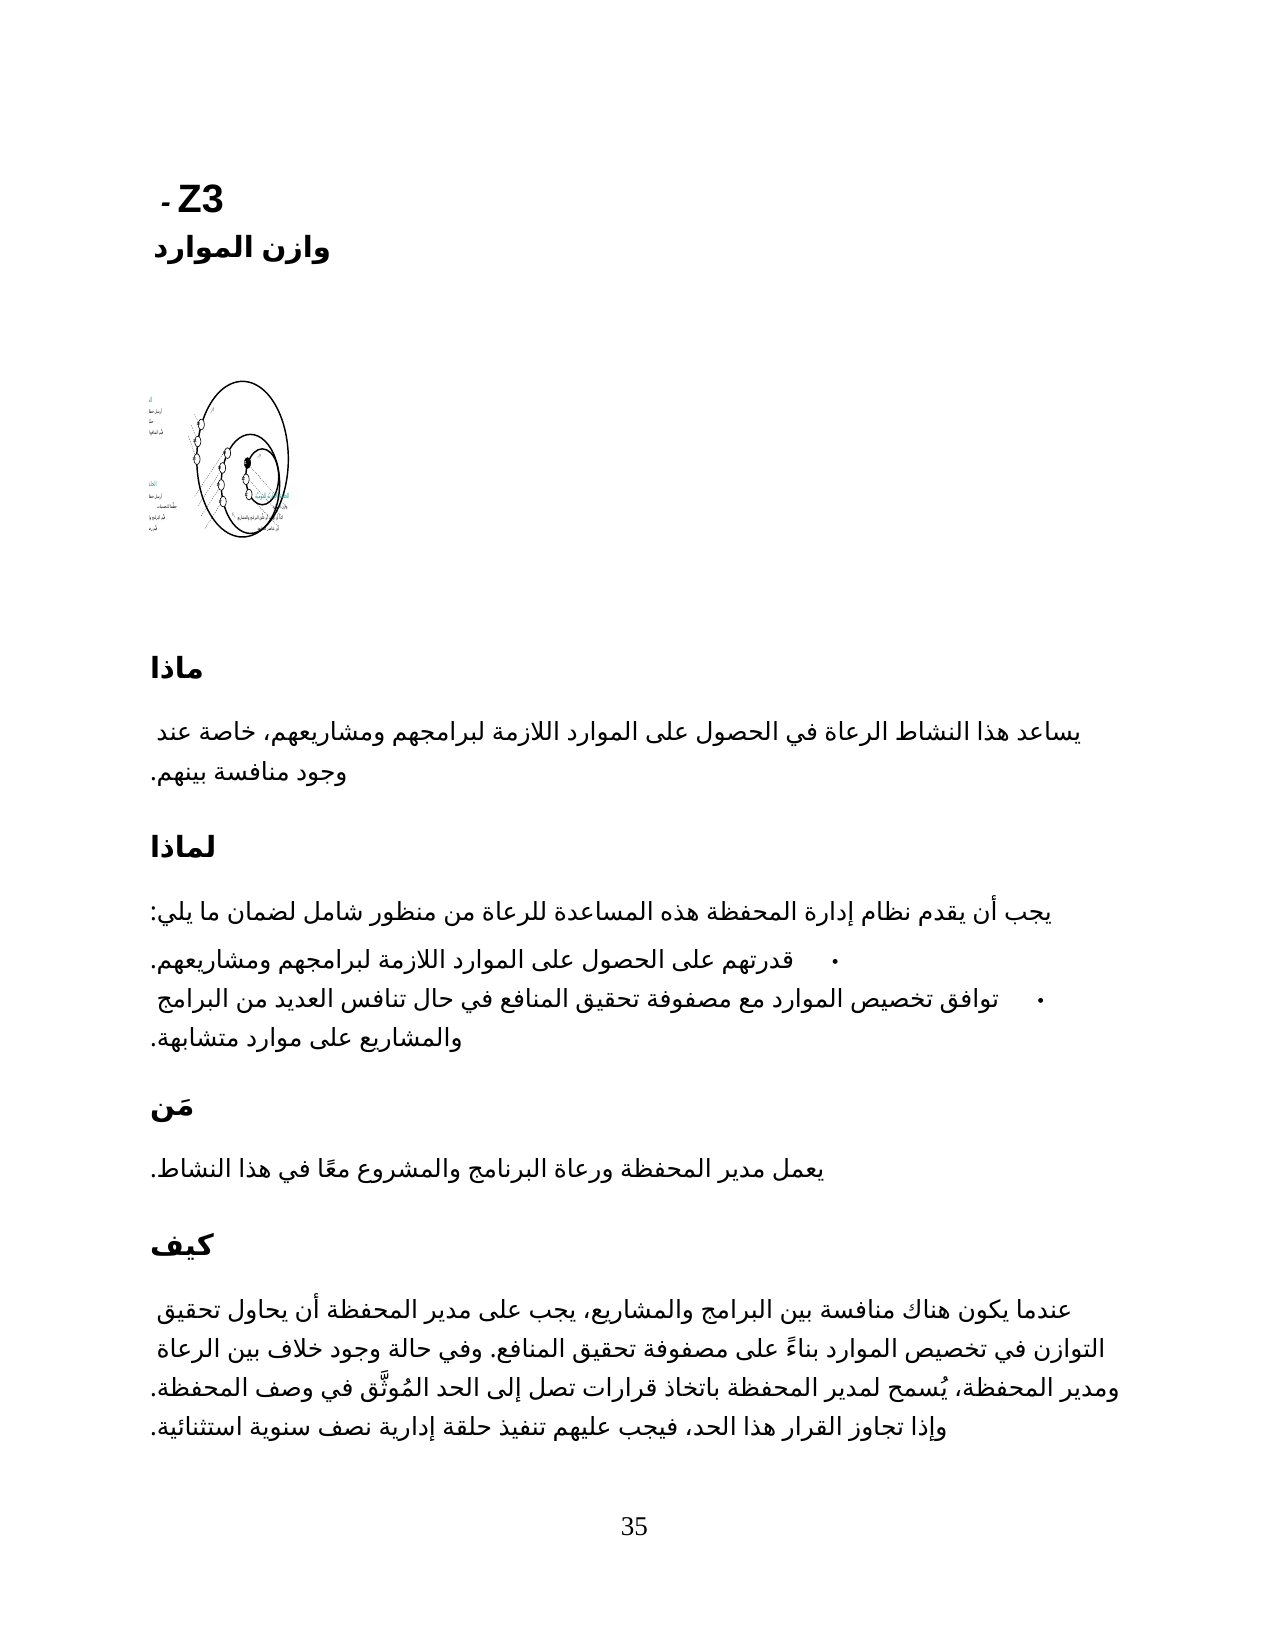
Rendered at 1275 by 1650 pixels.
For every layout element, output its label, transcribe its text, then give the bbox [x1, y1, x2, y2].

text يساعد هذا النشاط الرعاة في الحصول على الموارد اللازمة لبرامجهم ومشاريعهم، خاصة عند وجود منافسة بينهم. [150, 714, 1125, 787]
text عندما يكون هناك منافسة بين البرامج والمشاريع، يجب على مدير المحفظة أن يحاول تحقيق التوازن في تخصيص الموارد بناءً على مصفوفة تحقيق المنافع. وفي حالة وجود خلاف بين الرعاة ومدير المحفظة، يُسمح لمدير المحفظة باتخاذ قرارات تصل إلى الحد المُوثَّق في وصف المحفظة. وإذا تجاوز القرار هذا الحد، فيجب عليهم تنفيذ حلقة إدارية نصف سنوية استثنائية. [150, 1291, 1125, 1443]
subtitle مَن [150, 1084, 1125, 1124]
list قدرتهم على الحصول على الموارد اللازمة لبرامجهم ومشاريعهم. [150, 941, 1087, 976]
subtitle كيف [150, 1224, 1125, 1264]
subtitle Z3 - وازن الموارد [150, 175, 1125, 266]
text يجب أن يقدم نظام إدارة المحفظة هذه المساعدة للرعاة من منظور شامل لضمان ما يلي: [150, 893, 1125, 927]
list توافق تخصيص الموارد مع مصفوفة تحقيق المنافع في حال تنافس العديد من البرامج والمشاريع على موارد متشابهة. [150, 981, 1087, 1054]
subtitle لماذا [150, 826, 1125, 866]
text يعمل مدير المحفظة ورعاة البرنامج والمشروع معًا في هذا النشاط. [150, 1151, 1125, 1185]
subtitle ماذا [150, 647, 1125, 687]
